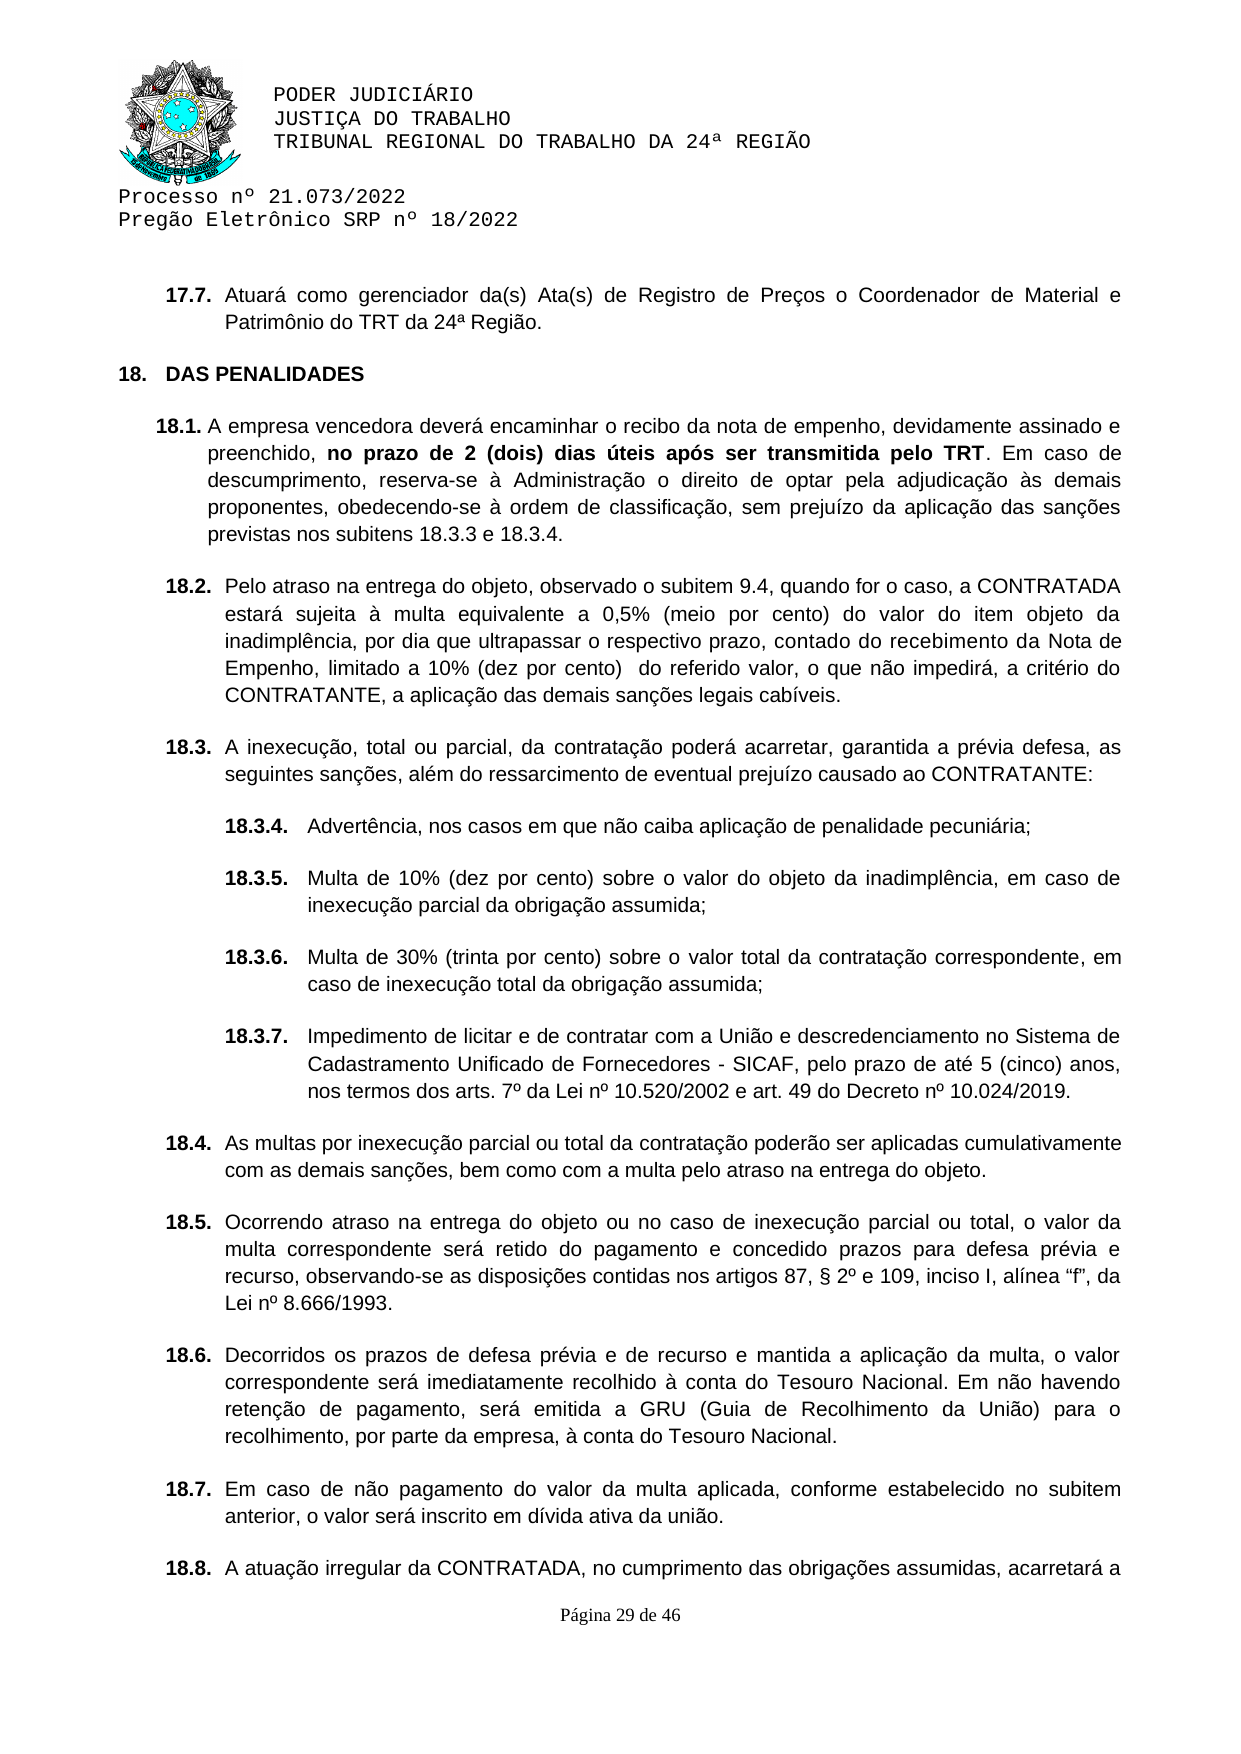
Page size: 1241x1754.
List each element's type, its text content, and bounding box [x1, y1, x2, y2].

list Impedimento de licitar e de contratar com a União e descredenciamento no Sistema de Cadastramento Unificado de Fornecedores - SICAF, pelo prazo de até 5 (cinco) anos, nos termos dos arts. 7º da Lei nº 10.520/2002 e art. 49 do Decreto nº 10.024/2019. [224, 1022, 1122, 1103]
list DAS PENALIDADES [118, 360, 1122, 387]
list Advertência, nos casos em que não caiba aplicação de penalidade pecuniária; [224, 812, 1122, 839]
list Decorridos os prazos de defesa prévia e de recurso e mantida a aplicação da multa, o valor correspondente será imediatamente recolhido à conta do Tesouro Nacional. Em não havendo retenção de pagamento, será emitida a GRU (Guia de Recolhimento da União) para o recolhimento, por parte da empresa, à conta do Tesouro Nacional. [165, 1341, 1122, 1449]
list As multas por inexecução parcial ou total da contratação poderão ser aplicadas cumulativamente com as demais sanções, bem como com a multa pelo atraso na entrega do objeto. [165, 1128, 1122, 1183]
list Ocorrendo atraso na entrega do objeto ou no caso de inexecução parcial ou total, o valor da multa correspondente será retido do pagamento e concedido prazos para defesa prévia e recurso, observando-se as disposições contidas nos artigos 87, § 2º e 109, inciso I, alínea “f”, da Lei nº 8.666/1993. [165, 1208, 1122, 1316]
list A atuação irregular da CONTRATADA, no cumprimento das obrigações assumidas, acarretará a [165, 1553, 1122, 1581]
list Multa de 30% (trinta por cento) sobre o valor total da contratação correspondente, em caso de inexecução total da obrigação assumida; [224, 943, 1122, 997]
list Multa de 10% (dez por cento) sobre o valor do objeto da inadimplência, em caso de inexecução parcial da obrigação assumida; [224, 864, 1122, 918]
list A inexecução, total ou parcial, da contratação poderá acarretar, garantida a prévia defesa, as seguintes sanções, além do ressarcimento de eventual prejuízo causado ao CONTRATANTE: [165, 733, 1122, 787]
list Pelo atraso na entrega do objeto, observado o subitem 9.4, quando for o caso, a CONTRATADA estará sujeita à multa equivalente a 0,5% (meio por cento) do valor do item objeto da inadimplência, por dia que ultrapassar o respectivo prazo, contado do recebimento da Nota de Empenho, limitado a 10% (dez por cento) do referido valor, o que não impedirá, a critério do CONTRATANTE, a aplicação das demais sanções legais cabíveis. [165, 572, 1122, 708]
picture [118, 59, 243, 186]
list Atuará como gerenciador da(s) Ata(s) de Registro de Preços o Coordenador de Material e Patrimônio do TRT da 24ª Região. [165, 281, 1122, 335]
subtitle A empresa vencedora deverá encaminhar o recibo da nota de empenho, devidamente assinado e preenchido, no prazo de 2 (dois) dias úteis após ser transmitida pelo TRT. Em caso de descumprimento, reserva-se à Administração o direito de optar pela adjudicação às demais proponentes, obedecendo-se à ordem de classificação, sem prejuízo da aplicação das sanções previstas nos subitens 18.3.3 e 18.3.4. [156, 412, 1122, 547]
list Em caso de não pagamento do valor da multa aplicada, conforme estabelecido no subitem anterior, o valor será inscrito em dívida ativa da união. [165, 1474, 1122, 1528]
